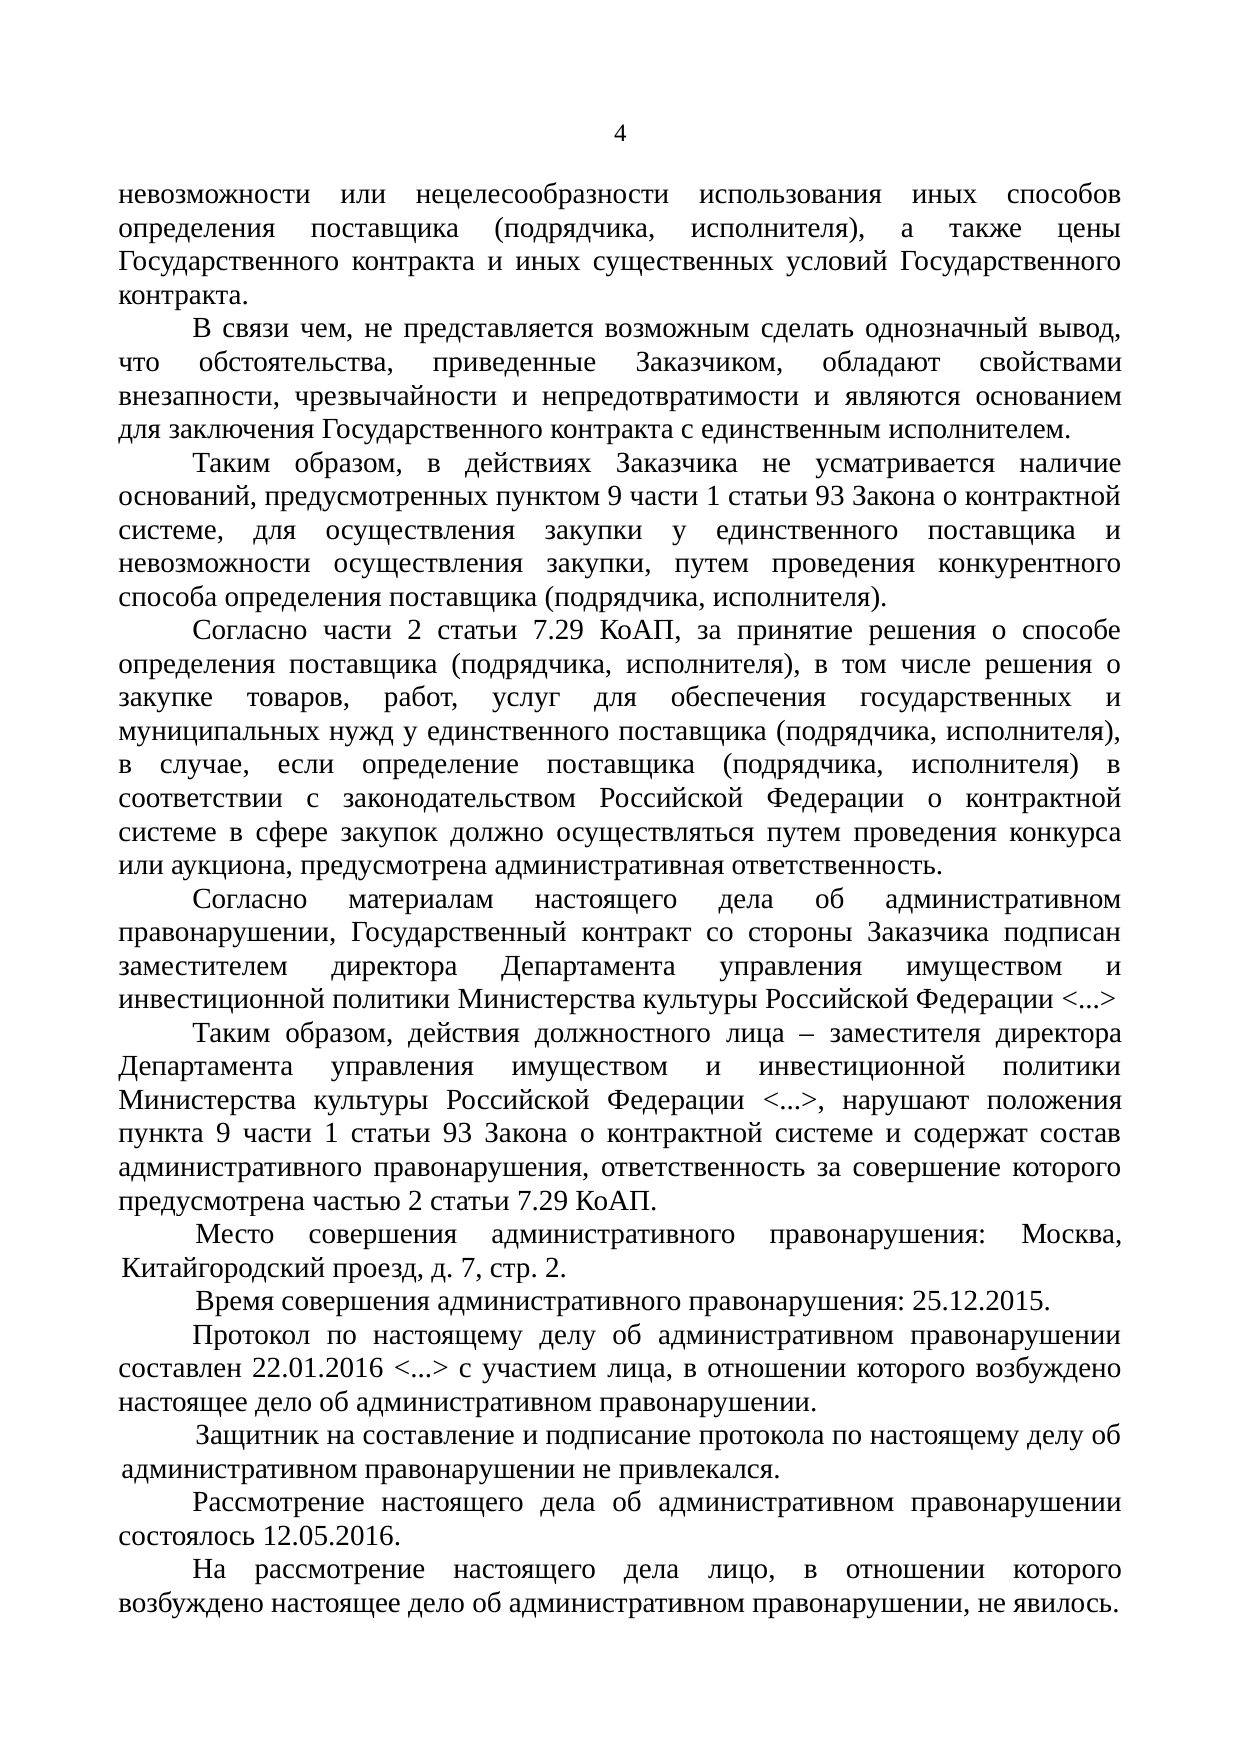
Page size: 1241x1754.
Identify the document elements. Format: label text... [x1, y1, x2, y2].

text Таким образом, в действиях Заказчика не усматривается наличие оснований, предусмотренных пунктом 9 части 1 статьи 93 Закона о контрактной системе, для осуществления закупки у единственного поставщика и невозможности осуществления закупки, путем проведения конкурентного способа определения поставщика (подрядчика, исполнителя). [118, 445, 1122, 612]
text Рассмотрение настоящего дела об административном правонарушении состоялось 12.05.2016. [118, 1484, 1122, 1552]
text В связи чем, не представляется возможным сделать однозначный вывод, что обстоятельства, приведенные Заказчиком, обладают свойствами внезапности, чрезвычайности и непредотвратимости и являются основанием для заключения Государственного контракта с единственным исполнителем. [118, 311, 1122, 445]
text На рассмотрение настоящего дела лицо, в отношении которого возбуждено настоящее дело об административном правонарушении, не явилось. [118, 1552, 1122, 1619]
text Защитник на составление и подписание протокола по настоящему делу об административном правонарушении не привлекался. [121, 1417, 1122, 1484]
text Место совершения административного правонарушения: Москва, Китайгородский проезд, д. 7, стр. 2. [121, 1216, 1122, 1283]
text Согласно части 2 статьи 7.29 КоАП, за принятие решения о способе определения поставщика (подрядчика, исполнителя), в том числе решения о закупке товаров, работ, услуг для обеспечения государственных и муниципальных нужд у единственного поставщика (подрядчика, исполнителя), в случае, если определение поставщика (подрядчика, исполнителя) в соответствии с законодательством Российской Федерации о контрактной системе в сфере закупок должно осуществляться путем проведения конкурса или аукциона, предусмотрена административная ответственность. [118, 612, 1122, 881]
text Время совершения административного правонарушения: 25.12.2015. [121, 1283, 1122, 1317]
text невозможности или нецелесообразности использования иных способов определения поставщика (подрядчика, исполнителя), а также цены Государственного контракта и иных существенных условий Государственного контракта. [118, 176, 1122, 311]
text Согласно материалам настоящего дела об административном правонарушении, Государственный контракт со стороны Заказчика подписан заместителем директора Департамента управления имуществом и инвестиционной политики Министерства культуры Российской Федерации <...> [118, 881, 1122, 1015]
text Таким образом, действия должностного лица – заместителя директора Департамента управления имуществом и инвестиционной политики Министерства культуры Российской Федерации <...>, нарушают положения пункта 9 части 1 статьи 93 Закона о контрактной системе и содержат состав административного правонарушения, ответственность за совершение которого предусмотрена частью 2 статьи 7.29 КоАП. [118, 1015, 1122, 1216]
text Протокол по настоящему делу об административном правонарушении составлен 22.01.2016 <...> с участием лица, в отношении которого возбуждено настоящее дело об административном правонарушении. [118, 1317, 1122, 1417]
